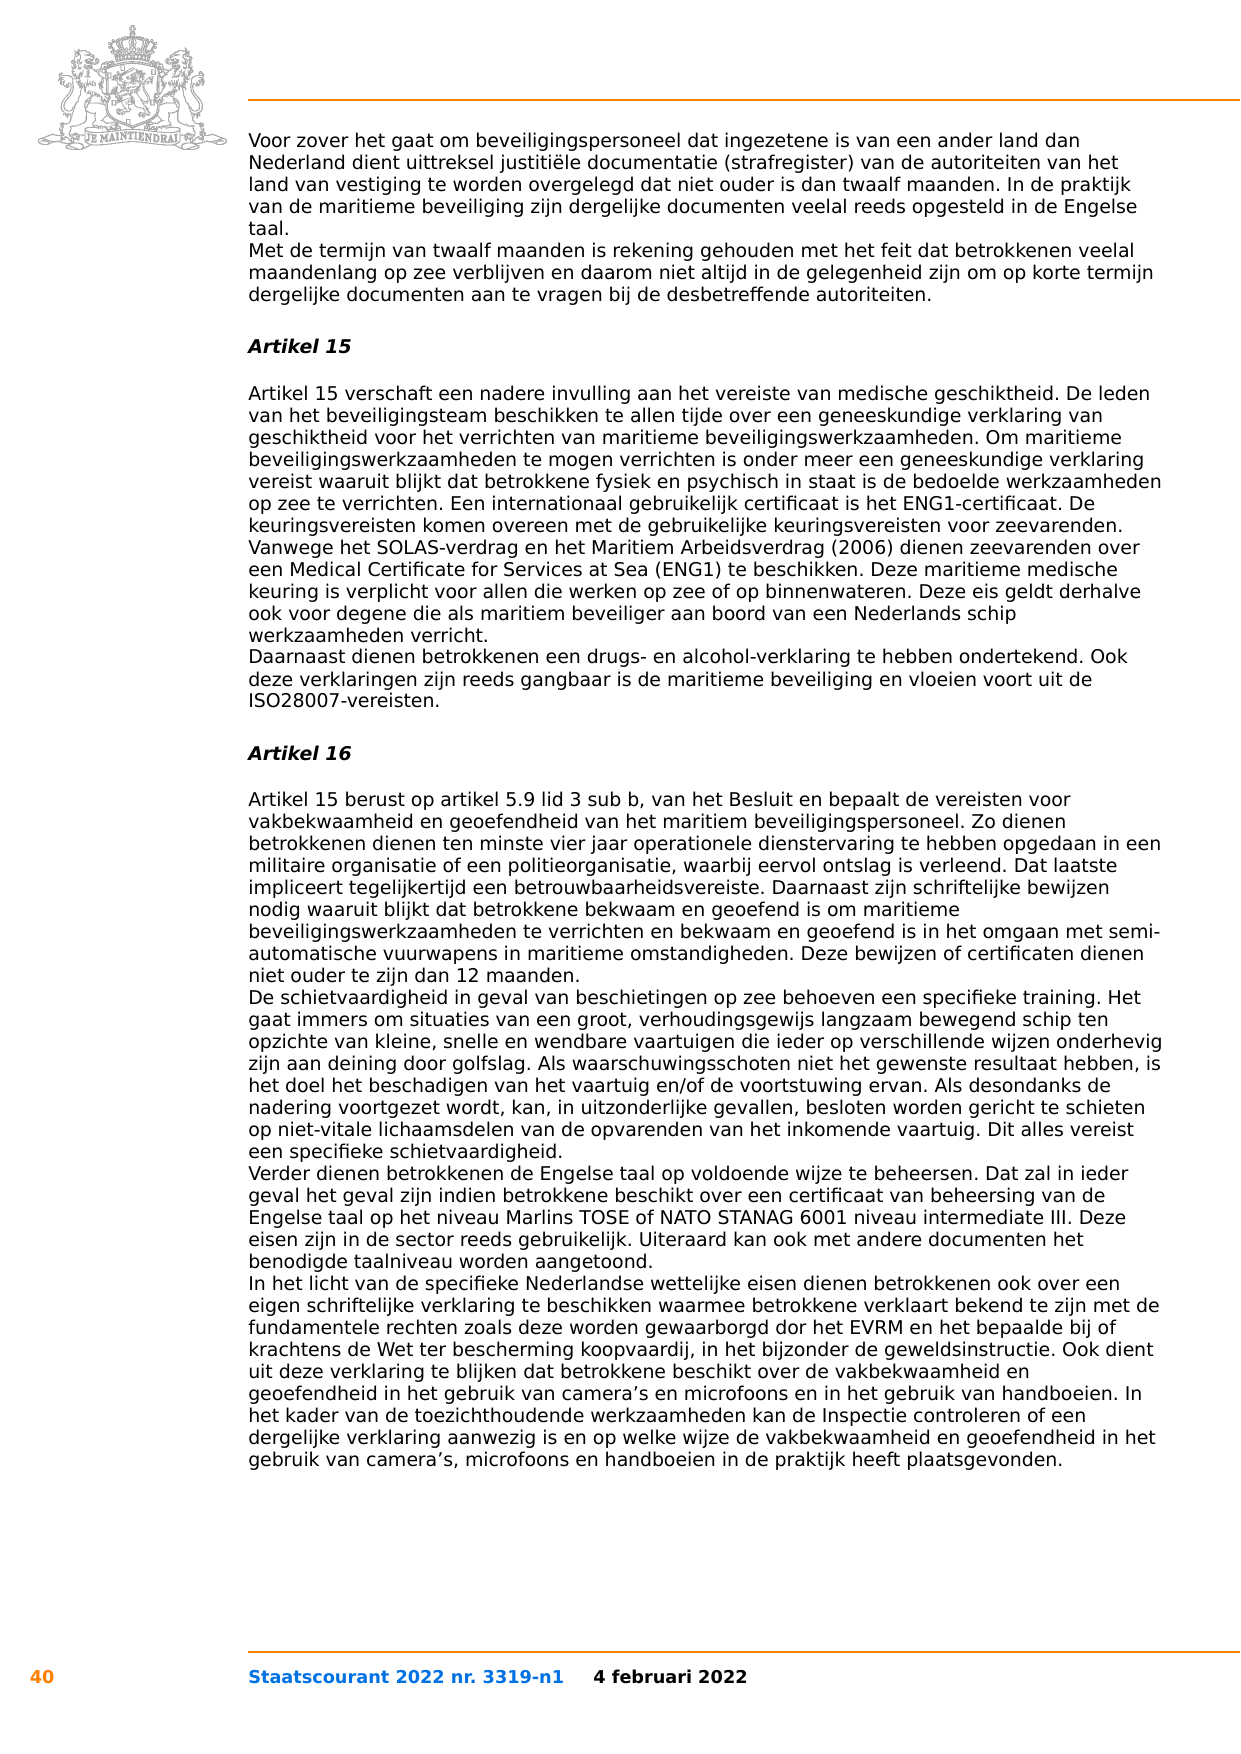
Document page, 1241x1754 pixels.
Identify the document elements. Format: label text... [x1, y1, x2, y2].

subtitle Artikel 16 [248, 742, 1163, 764]
picture [38, 25, 227, 150]
text In het licht van de specifieke Nederlandse wettelijke eisen dienen betrokkenen ook over een eigen schriftelijke verklaring te beschikken waarmee betrokkene verklaart bekend te zijn met de fundamentele rechten zoals deze worden gewaarborgd dor het EVRM en het bepaalde bij of krachtens de Wet ter bescherming koopvaardij, in het bijzonder de geweldsinstructie. Ook dient uit deze verklaring te blijken dat betrokkene beschikt over de vakbekwaamheid en geoefendheid in het gebruik van camera’s en microfoons en in het gebruik van handboeien. In het kader van de toezichthoudende werkzaamheden kan de Inspectie controleren of een dergelijke verklaring aanwezig is en op welke wijze de vakbekwaamheid en geoefendheid in het gebruik van camera’s, microfoons en handboeien in de praktijk heeft plaatsgevonden. [248, 1273, 1163, 1471]
text Daarnaast dienen betrokkenen een drugs- en alcohol-verklaring te hebben ondertekend. Ook deze verklaringen zijn reeds gangbaar is de maritieme beveiliging en vloeien voort uit de ISO28007-vereisten. [248, 646, 1163, 712]
text Voor zover het gaat om beveiligingspersoneel dat ingezetene is van een ander land dan Nederland dient uittreksel justitiële documentatie (strafregister) van de autoriteiten van het land van vestiging te worden overgelegd dat niet ouder is dan twaalf maanden. In de praktijk van de maritieme beveiliging zijn dergelijke documenten veelal reeds opgesteld in de Engelse taal. [248, 130, 1163, 240]
subtitle Artikel 15 [248, 336, 1163, 358]
text Met de termijn van twaalf maanden is rekening gehouden met het feit dat betrokkenen veelal maandenlang op zee verblijven en daarom niet altijd in de gelegenheid zijn om op korte termijn dergelijke documenten aan te vragen bij de desbetreffende autoriteiten. [248, 240, 1163, 306]
text Verder dienen betrokkenen de Engelse taal op voldoende wijze te beheersen. Dat zal in ieder geval het geval zijn indien betrokkene beschikt over een certificaat van beheersing van de Engelse taal op het niveau Marlins TOSE of NATO STANAG 6001 niveau intermediate III. Deze eisen zijn in de sector reeds gebruikelijk. Uiteraard kan ook met andere documenten het benodigde taalniveau worden aangetoond. [248, 1163, 1163, 1273]
text Artikel 15 berust op artikel 5.9 lid 3 sub b, van het Besluit en bepaalt de vereisten voor vakbekwaamheid en geoefendheid van het maritiem beveiligingspersoneel. Zo dienen betrokkenen dienen ten minste vier jaar operationele dienstervaring te hebben opgedaan in een militaire organisatie of een politieorganisatie, waarbij eervol ontslag is verleend. Dat laatste impliceert tegelijkertijd een betrouwbaarheidsvereiste. Daarnaast zijn schriftelijke bewijzen nodig waaruit blijkt dat betrokkene bekwaam en geoefend is om maritieme beveiligingswerkzaamheden te verrichten en bekwaam en geoefend is in het omgaan met semi-automatische vuurwapens in maritieme omstandigheden. Deze bewijzen of certificaten dienen niet ouder te zijn dan 12 maanden. [248, 789, 1163, 987]
text Artikel 15 verschaft een nadere invulling aan het vereiste van medische geschiktheid. De leden van het beveiligingsteam beschikken te allen tijde over een geneeskundige verklaring van geschiktheid voor het verrichten van maritieme beveiligingswerkzaamheden. Om maritieme beveiligingswerkzaamheden te mogen verrichten is onder meer een geneeskundige verklaring vereist waaruit blijkt dat betrokkene fysiek en psychisch in staat is de bedoelde werkzaamheden op zee te verrichten. Een internationaal gebruikelijk certificaat is het ENG1-certificaat. De keuringsvereisten komen overeen met de gebruikelijke keuringsvereisten voor zeevarenden. Vanwege het SOLAS-verdrag en het Maritiem Arbeidsverdrag (2006) dienen zeevarenden over een Medical Certificate for Services at Sea (ENG1) te beschikken. Deze maritieme medische keuring is verplicht voor allen die werken op zee of op binnenwateren. Deze eis geldt derhalve ook voor degene die als maritiem beveiliger aan boord van een Nederlands schip werkzaamheden verricht. [248, 383, 1163, 646]
text De schietvaardigheid in geval van beschietingen op zee behoeven een specifieke training. Het gaat immers om situaties van een groot, verhoudingsgewijs langzaam bewegend schip ten opzichte van kleine, snelle en wendbare vaartuigen die ieder op verschillende wijzen onderhevig zijn aan deining door golfslag. Als waarschuwingsschoten niet het gewenste resultaat hebben, is het doel het beschadigen van het vaartuig en/of de voortstuwing ervan. Als desondanks de nadering voortgezet wordt, kan, in uitzonderlijke gevallen, besloten worden gericht te schieten op niet-vitale lichaamsdelen van de opvarenden van het inkomende vaartuig. Dit alles vereist een specifieke schietvaardigheid. [248, 987, 1163, 1163]
